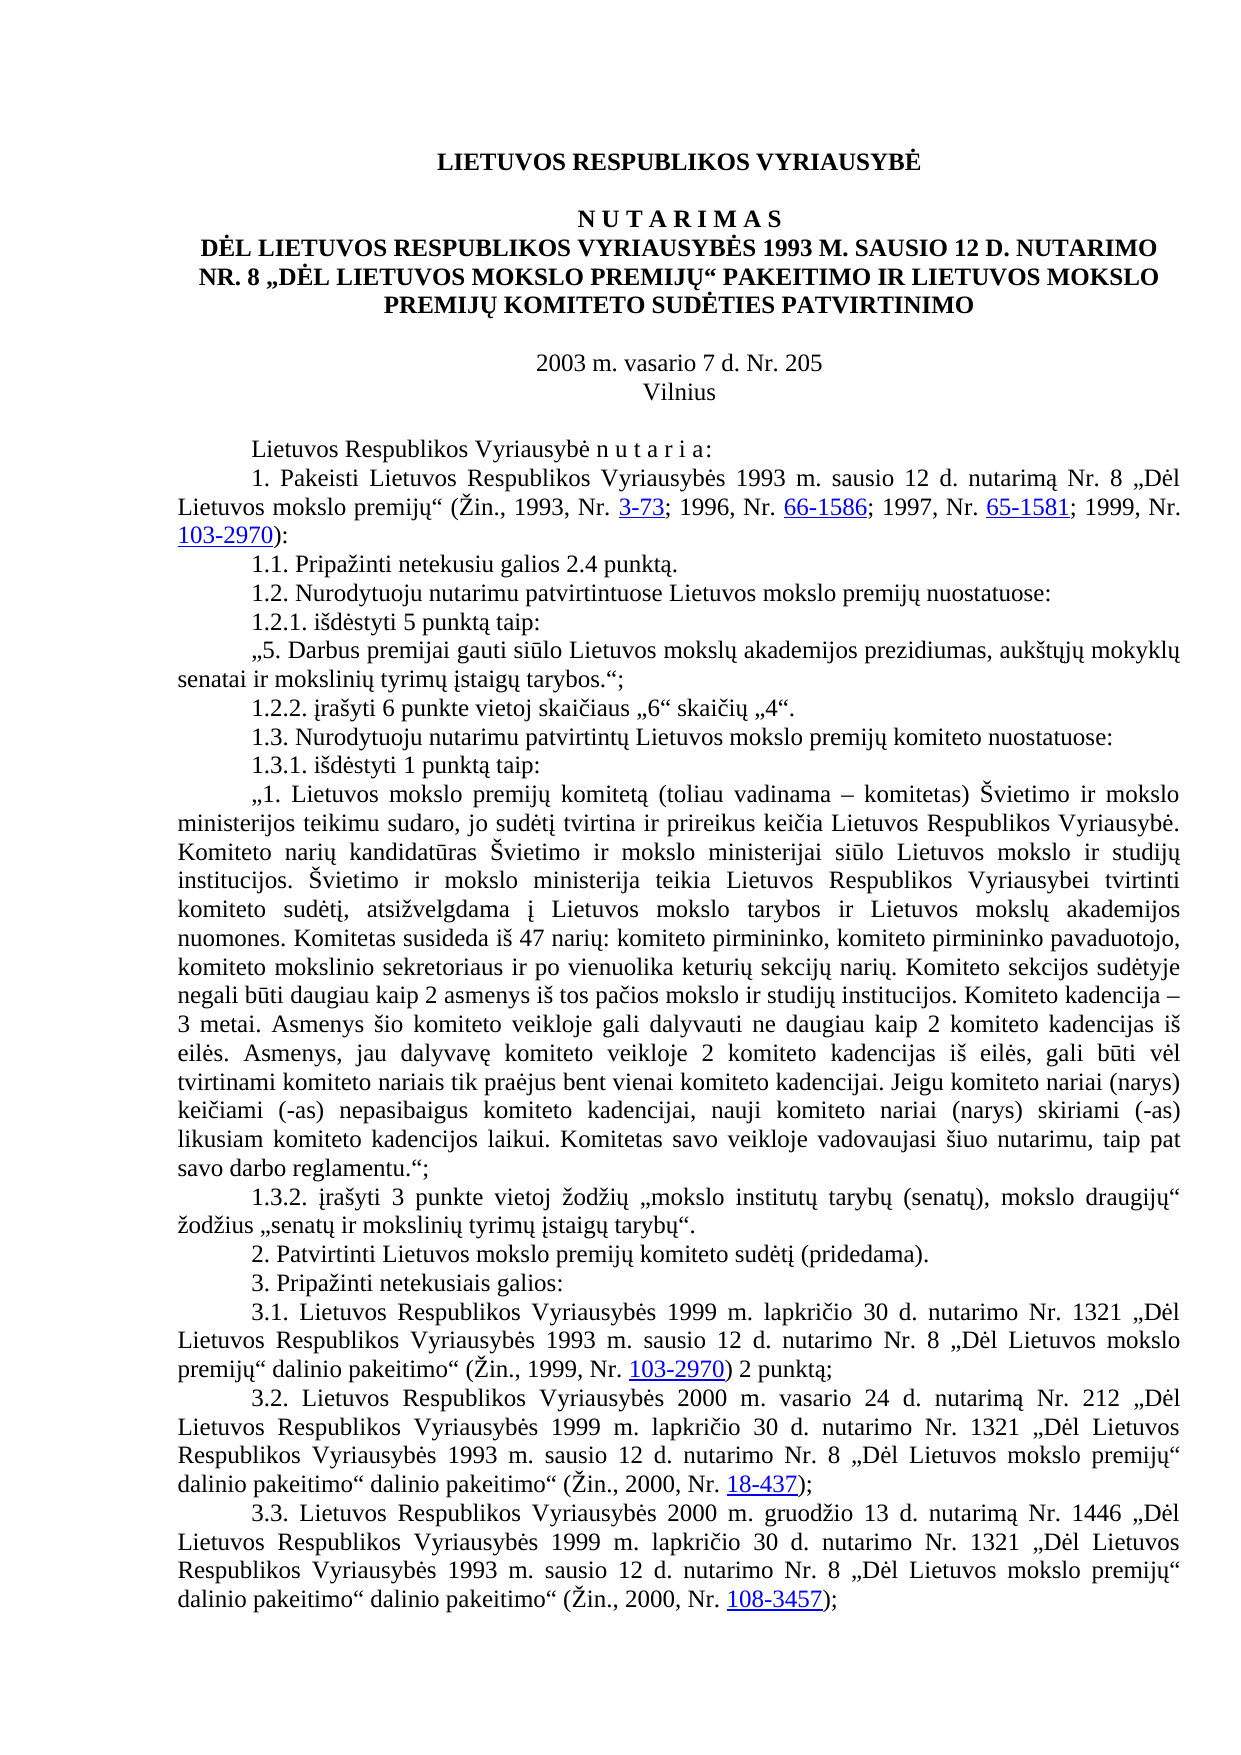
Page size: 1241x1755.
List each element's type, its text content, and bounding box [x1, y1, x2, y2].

text Vilnius [177, 377, 1181, 406]
text 3.2. Lietuvos Respublikos Vyriausybės 2000 m. vasario 24 d. nutarimą Nr. 212 „Dėl Lietuvos Respublikos Vyriausybės 1999 m. lapkričio 30 d. nutarimo Nr. 1321 „Dėl Lietuvos Respublikos Vyriausybės 1993 m. sausio 12 d. nutarimo Nr. 8 „Dėl Lietuvos mokslo premijų“ dalinio pakeitimo“ dalinio pakeitimo“ (Žin., 2000, Nr. 18-437); [177, 1383, 1181, 1498]
text 1.2. Nurodytuoju nutarimu patvirtintuose Lietuvos mokslo premijų nuostatuose: [177, 578, 1181, 607]
text Lietuvos Respublikos Vyriausybė nutaria: [177, 434, 1181, 463]
text „1. Lietuvos mokslo premijų komitetą (toliau vadinama – komitetas) Švietimo ir mokslo ministerijos teikimu sudaro, jo sudėtį tvirtina ir prireikus keičia Lietuvos Respublikos Vyriausybė. Komiteto narių kandidatūras Švietimo ir mokslo ministerijai siūlo Lietuvos mokslo ir studijų institucijos. Švietimo ir mokslo ministerija teikia Lietuvos Respublikos Vyriausybei tvirtinti komiteto sudėtį, atsižvelgdama į Lietuvos mokslo tarybos ir Lietuvos mokslų akademijos nuomones. Komitetas susideda iš 47 narių: komiteto pirmininko, komiteto pirmininko pavaduotojo, komiteto mokslinio sekretoriaus ir po vienuolika keturių sekcijų narių. Komiteto sekcijos sudėtyje negali būti daugiau kaip 2 asmenys iš tos pačios mokslo ir studijų institucijos. Komiteto kadencija – 3 metai. Asmenys šio komiteto veikloje gali dalyvauti ne daugiau kaip 2 komiteto kadencijas iš eilės. Asmenys, jau dalyvavę komiteto veikloje 2 komiteto kadencijas iš eilės, gali būti vėl tvirtinami komiteto nariais tik praėjus bent vienai komiteto kadencijai. Jeigu komiteto nariai (narys) keičiami (-as) nepasibaigus komiteto kadencijai, nauji komiteto nariai (narys) skiriami (-as) likusiam komiteto kadencijos laikui. Komitetas savo veikloje vadovaujasi šiuo nutarimu, taip pat savo darbo reglamentu.“; [177, 779, 1181, 1182]
text 3.3. Lietuvos Respublikos Vyriausybės 2000 m. gruodžio 13 d. nutarimą Nr. 1446 „Dėl Lietuvos Respublikos Vyriausybės 1999 m. lapkričio 30 d. nutarimo Nr. 1321 „Dėl Lietuvos Respublikos Vyriausybės 1993 m. sausio 12 d. nutarimo Nr. 8 „Dėl Lietuvos mokslo premijų“ dalinio pakeitimo“ dalinio pakeitimo“ (Žin., 2000, Nr. 108-3457); [177, 1498, 1181, 1613]
text 1.3.2. įrašyti 3 punkte vietoj žodžių „mokslo institutų tarybų (senatų), mokslo draugijų“ žodžius „senatų ir mokslinių tyrimų įstaigų tarybų“. [177, 1182, 1181, 1239]
text N U T A R I M A S [177, 204, 1181, 233]
text 2. Patvirtinti Lietuvos mokslo premijų komiteto sudėtį (pridedama). [177, 1239, 1181, 1268]
text 1.3. Nurodytuoju nutarimu patvirtintų Lietuvos mokslo premijų komiteto nuostatuose: [177, 722, 1181, 751]
text 1.2.2. įrašyti 6 punkte vietoj skaičiaus „6“ skaičių „4“. [177, 693, 1181, 722]
text 1. Pakeisti Lietuvos Respublikos Vyriausybės 1993 m. sausio 12 d. nutarimą Nr. 8 „Dėl Lietuvos mokslo premijų“ (Žin., 1993, Nr. 3-73; 1996, Nr. 66-1586; 1997, Nr. 65-1581; 1999, Nr. 103-2970): [177, 463, 1181, 549]
text 3. Pripažinti netekusiais galios: [177, 1268, 1181, 1297]
text 2003 m. vasario 7 d. Nr. 205 [177, 348, 1181, 377]
text DĖL LIETUVOS RESPUBLIKOS VYRIAUSYBĖS 1993 M. SAUSIO 12 D. NUTARIMO NR. 8 „DĖL LIETUVOS MOKSLO PREMIJŲ“ PAKEITIMO IR LIETUVOS MOKSLO PREMIJŲ KOMITETO SUDĖTIES PATVIRTINIMO [177, 233, 1181, 319]
text 1.1. Pripažinti netekusiu galios 2.4 punktą. [177, 549, 1181, 578]
text 1.3.1. išdėstyti 1 punktą taip: [177, 751, 1181, 779]
text LIETUVOS RESPUBLIKOS VYRIAUSYBĖ [177, 147, 1181, 176]
text 3.1. Lietuvos Respublikos Vyriausybės 1999 m. lapkričio 30 d. nutarimo Nr. 1321 „Dėl Lietuvos Respublikos Vyriausybės 1993 m. sausio 12 d. nutarimo Nr. 8 „Dėl Lietuvos mokslo premijų“ dalinio pakeitimo“ (Žin., 1999, Nr. 103-2970) 2 punktą; [177, 1297, 1181, 1383]
text „5. Darbus premijai gauti siūlo Lietuvos mokslų akademijos prezidiumas, aukštųjų mokyklų senatai ir mokslinių tyrimų įstaigų tarybos.“; [177, 636, 1181, 693]
text 1.2.1. išdėstyti 5 punktą taip: [177, 607, 1181, 636]
